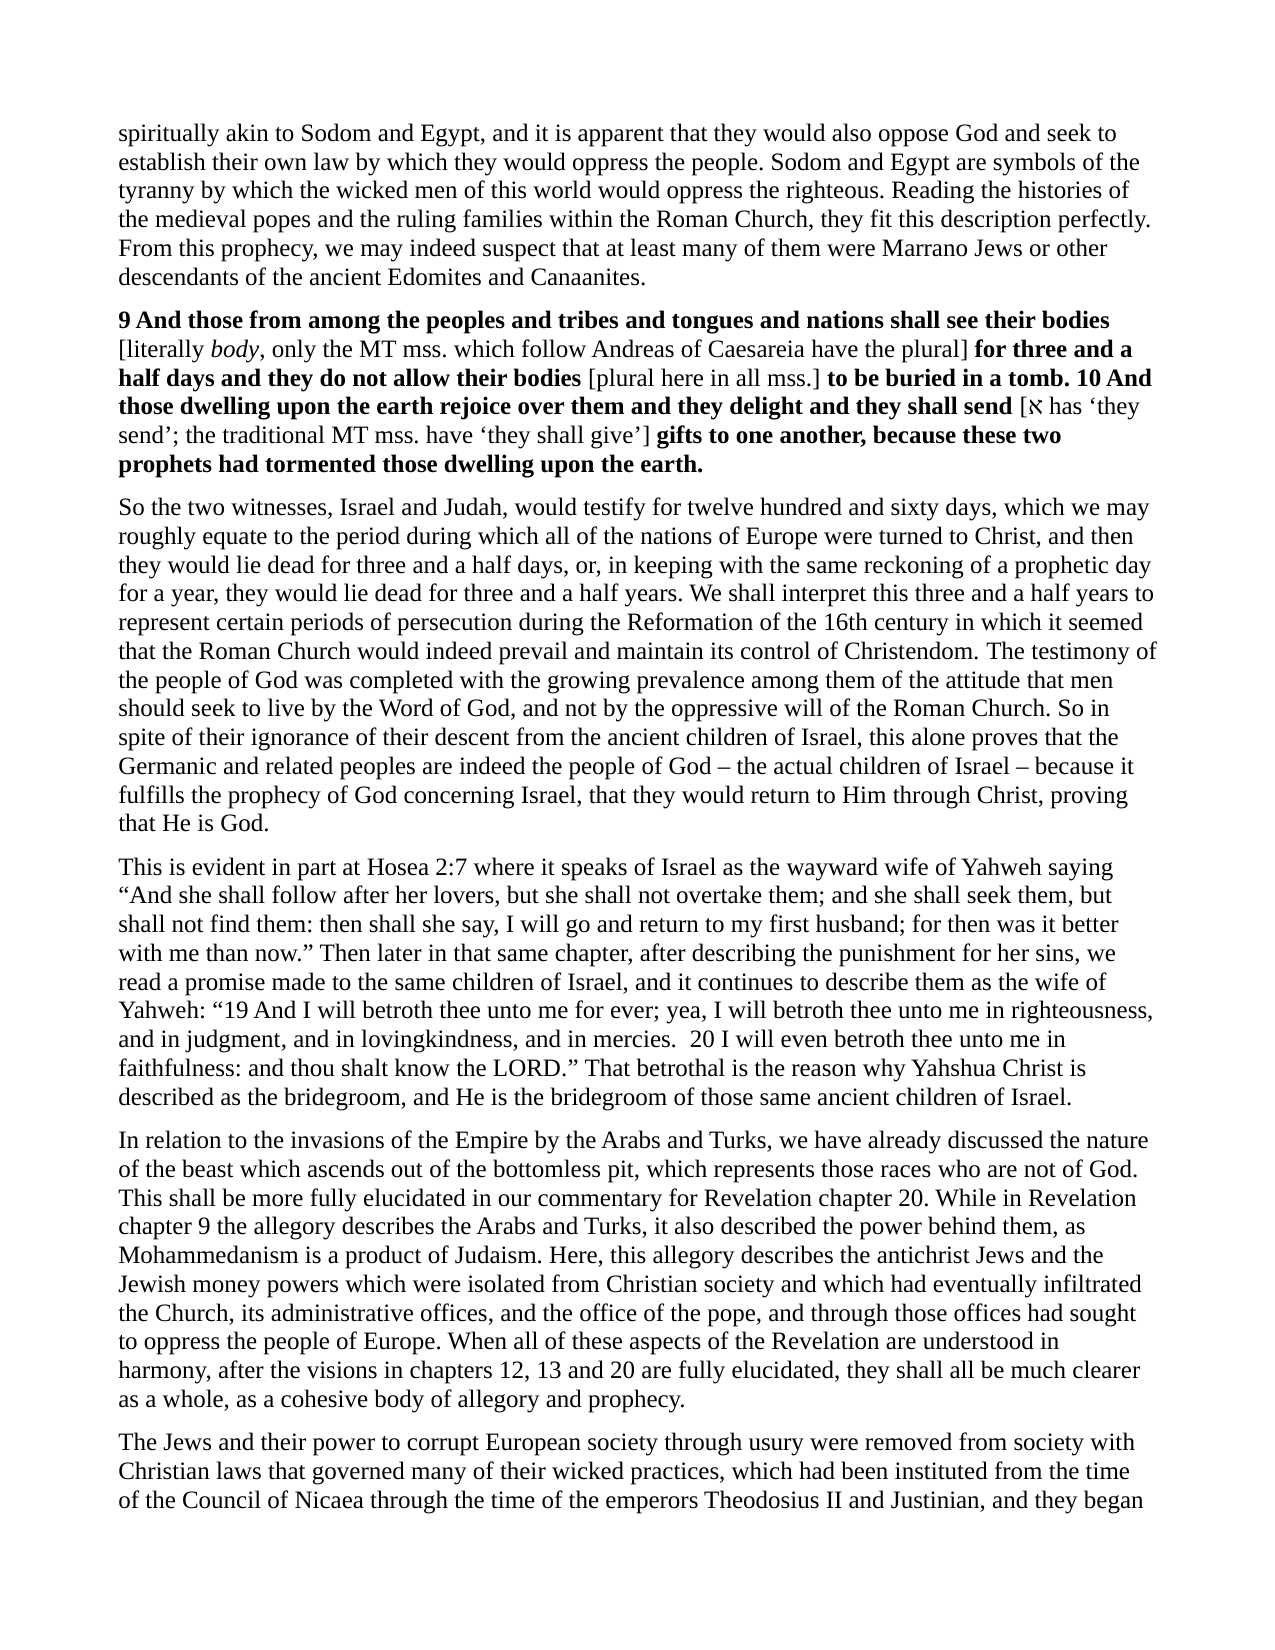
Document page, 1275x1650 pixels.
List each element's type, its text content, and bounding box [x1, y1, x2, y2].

text spiritually akin to Sodom and Egypt, and it is apparent that they would also oppose God and seek to establish their own law by which they would oppress the people. Sodom and Egypt are symbols of the tyranny by which the wicked men of this world would oppress the righteous. Reading the histories of the medieval popes and the ruling families within the Roman Church, they fit this description perfectly. From this prophecy, we may indeed suspect that at least many of them were Marrano Jews or other descendants of the ancient Edomites and Canaanites. [118, 118, 1157, 291]
text So the two witnesses, Israel and Judah, would testify for twelve hundred and sixty days, which we may roughly equate to the period during which all of the nations of Europe were turned to Christ, and then they would lie dead for three and a half days, or, in keeping with the same reckoning of a prophetic day for a year, they would lie dead for three and a half years. We shall interpret this three and a half years to represent certain periods of persecution during the Reformation of the 16th century in which it seemed that the Roman Church would indeed prevail and maintain its control of Christendom. The testimony of the people of God was completed with the growing prevalence among them of the attitude that men should seek to live by the Word of God, and not by the oppressive will of the Roman Church. So in spite of their ignorance of their descent from the ancient children of Israel, this alone proves that the Germanic and related peoples are indeed the people of God – the actual children of Israel – because it fulfills the prophecy of God concerning Israel, that they would return to Him through Christ, proving that He is God. [118, 492, 1157, 837]
text The Jews and their power to corrupt European society through usury were removed from society with Christian laws that governed many of their wicked practices, which had been instituted from the time of the Council of Nicaea through the time of the emperors Theodosius II and Justinian, and they began [118, 1427, 1157, 1513]
text This is evident in part at Hosea 2:7 where it speaks of Israel as the wayward wife of Yahweh saying “And she shall follow after her lovers, but she shall not overtake them; and she shall seek them, but shall not find them: then shall she say, I will go and return to my first husband; for then was it better with me than now.” Then later in that same chapter, after describing the punishment for her sins, we read a promise made to the same children of Israel, and it continues to describe them as the wife of Yahweh: “19 And I will betroth thee unto me for ever; yea, I will betroth thee unto me in righteousness, and in judgment, and in lovingkindness, and in mercies. 20 I will even betroth thee unto me in faithfulness: and thou shalt know the LORD.” That betrothal is the reason why Yahshua Christ is described as the bridegroom, and He is the bridegroom of those same ancient children of Israel. [118, 852, 1157, 1111]
text In relation to the invasions of the Empire by the Arabs and Turks, we have already discussed the nature of the beast which ascends out of the bottomless pit, which represents those races who are not of God. This shall be more fully elucidated in our commentary for Revelation chapter 20. While in Revelation chapter 9 the allegory describes the Arabs and Turks, it also described the power behind them, as Mohammedanism is a product of Judaism. Here, this allegory describes the antichrist Jews and the Jewish money powers which were isolated from Christian society and which had eventually infiltrated the Church, its administrative offices, and the office of the pope, and through those offices had sought to oppress the people of Europe. When all of these aspects of the Revelation are understood in harmony, after the visions in chapters 12, 13 and 20 are fully elucidated, they shall all be much clearer as a whole, as a cohesive body of allegory and prophecy. [118, 1125, 1157, 1413]
text 9 And those from among the peoples and tribes and tongues and nations shall see their bodies [literally body, only the MT mss. which follow Andreas of Caesareia have the plural] for three and a half days and they do not allow their bodies [plural here in all mss.] to be buried in a tomb. 10 And those dwelling upon the earth rejoice over them and they delight and they shall send [א has ‘they send’; the traditional MT mss. have ‘they shall give’] gifts to one another, because these two prophets had tormented those dwelling upon the earth. [118, 305, 1157, 478]
